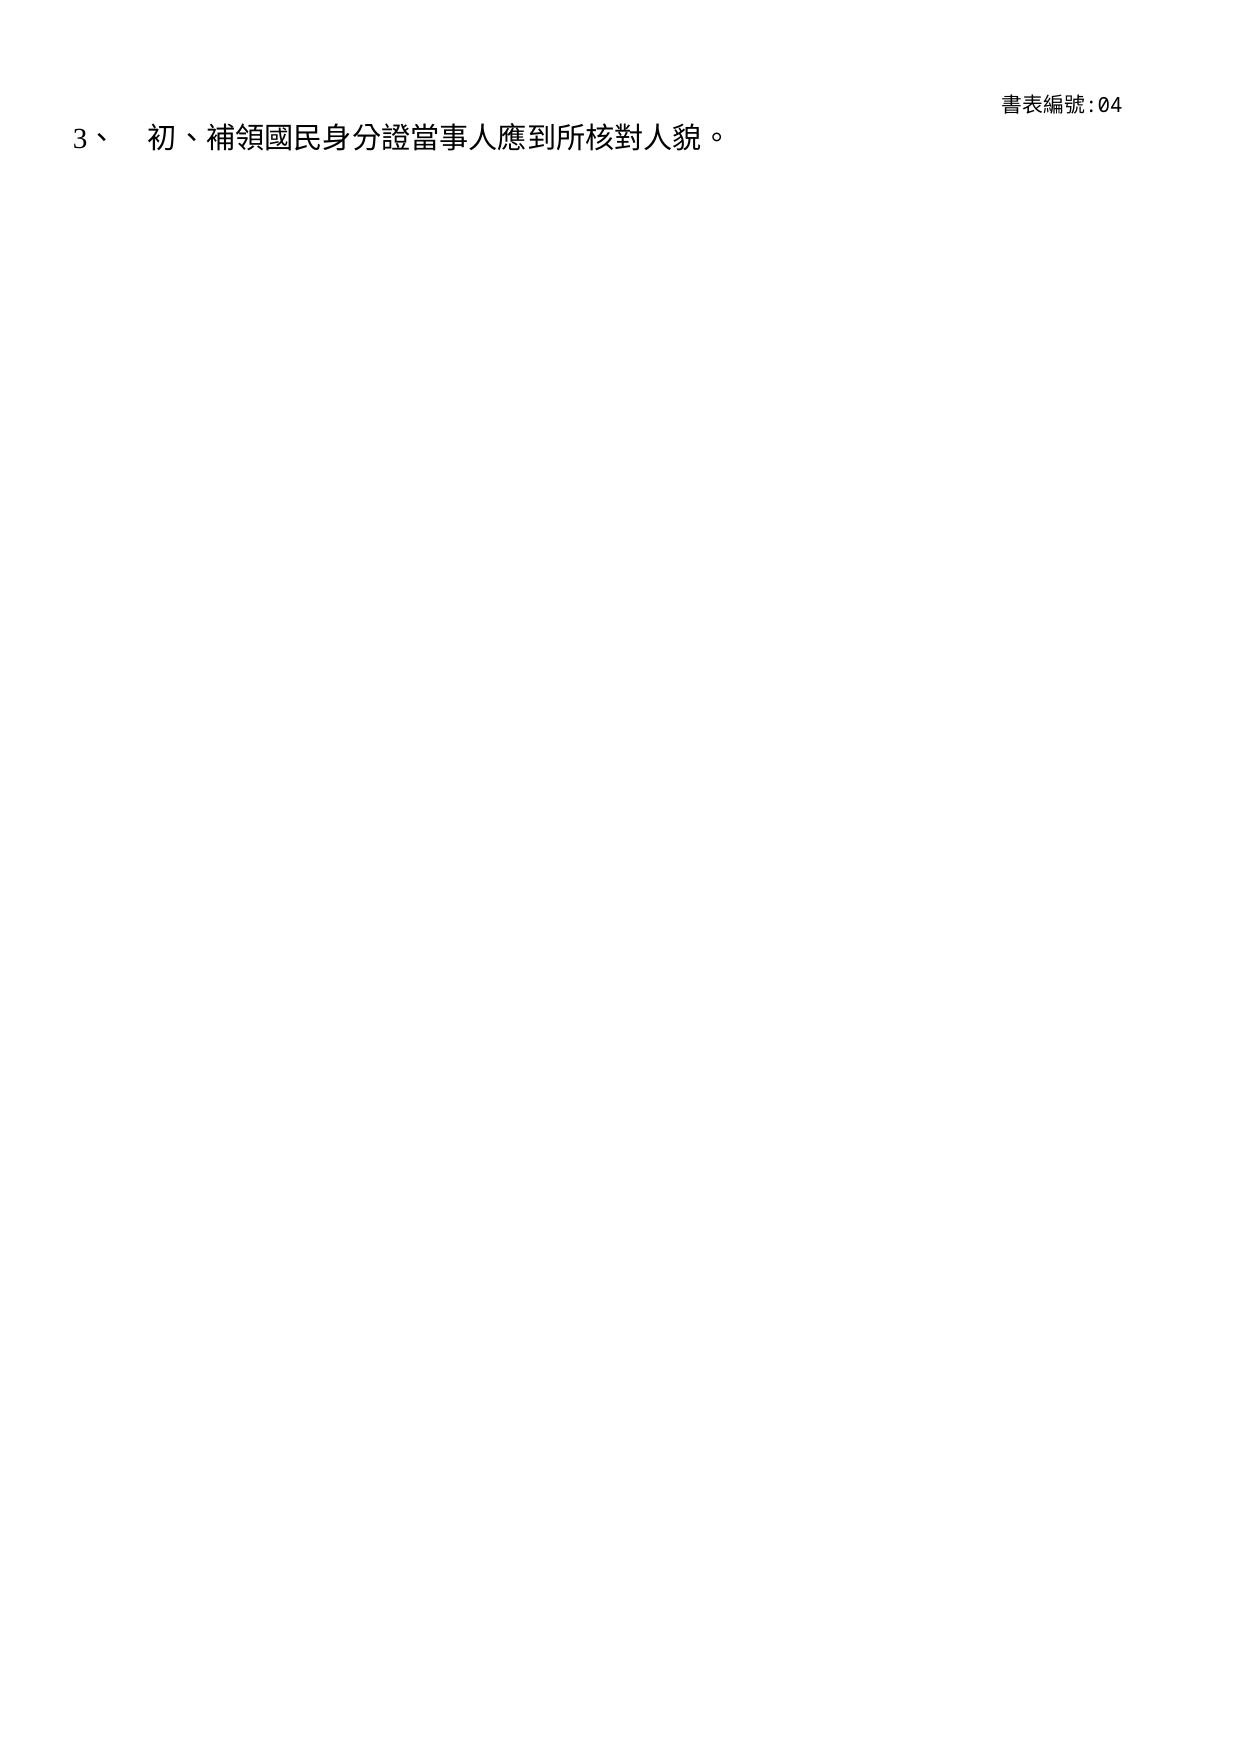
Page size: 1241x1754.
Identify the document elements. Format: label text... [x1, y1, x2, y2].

list 初、補領國民身分證當事人應到所核對人貌。 [73, 119, 1122, 156]
